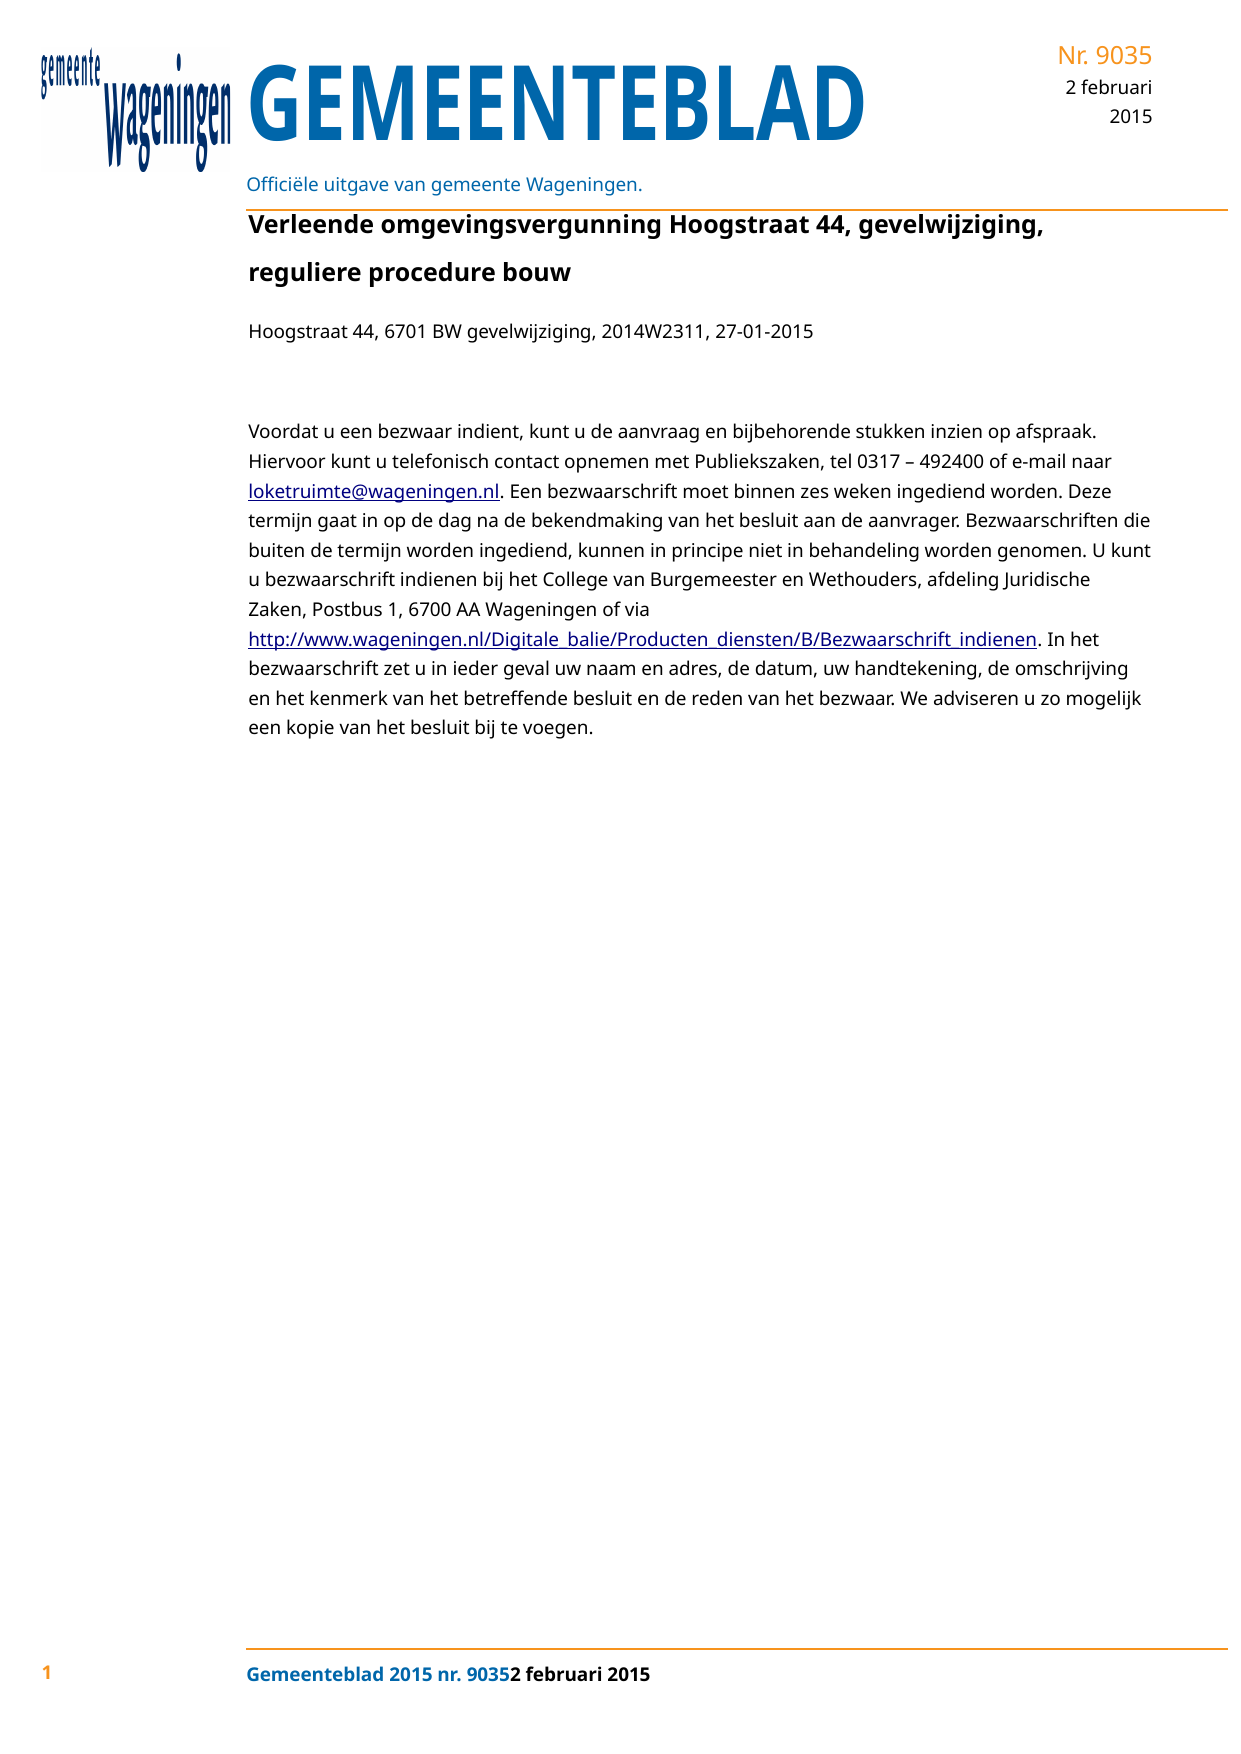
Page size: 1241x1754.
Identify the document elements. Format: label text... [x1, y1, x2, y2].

text Voordat u een bezwaar indient, kunt u de aanvraag en bijbehorende stukken inzien op afspraak. Hiervoor kunt u telefonisch contact opnemen met Publiekszaken, tel 0317 – 492400 of e-mail naar loketruimte@wageningen.nl. Een bezwaarschrift moet binnen zes weken ingediend worden. Deze termijn gaat in op de dag na de bekendmaking van het besluit aan de aanvrager. Bezwaarschriften die buiten de termijn worden ingediend, kunnen in principe niet in behandeling worden genomen. U kunt u bezwaarschrift indienen bij het College van Burgemeester en Wethouders, afdeling Juridische Zaken, Postbus 1, 6700 AA Wageningen of via http://www.wageningen.nl/Digitale_balie/Producten_diensten/B/Bezwaarschrift_indienen. In het bezwaarschrift zet u in ieder geval uw naam en adres, de datum, uw handtekening, de omschrijving en het kenmerk van het betreffende besluit en de reden van het bezwaar. We adviseren u zo mogelijk een kopie van het besluit bij te voegen. [248, 419, 1152, 740]
text Verleende omgevingsvergunning Hoogstraat 44, gevelwijziging, reguliere procedure bouw [248, 211, 1152, 288]
text Hoogstraat 44, 6701 BW gevelwijziging, 2014W2311, 27-01-2015 [248, 318, 1152, 344]
picture [41, 47, 231, 172]
